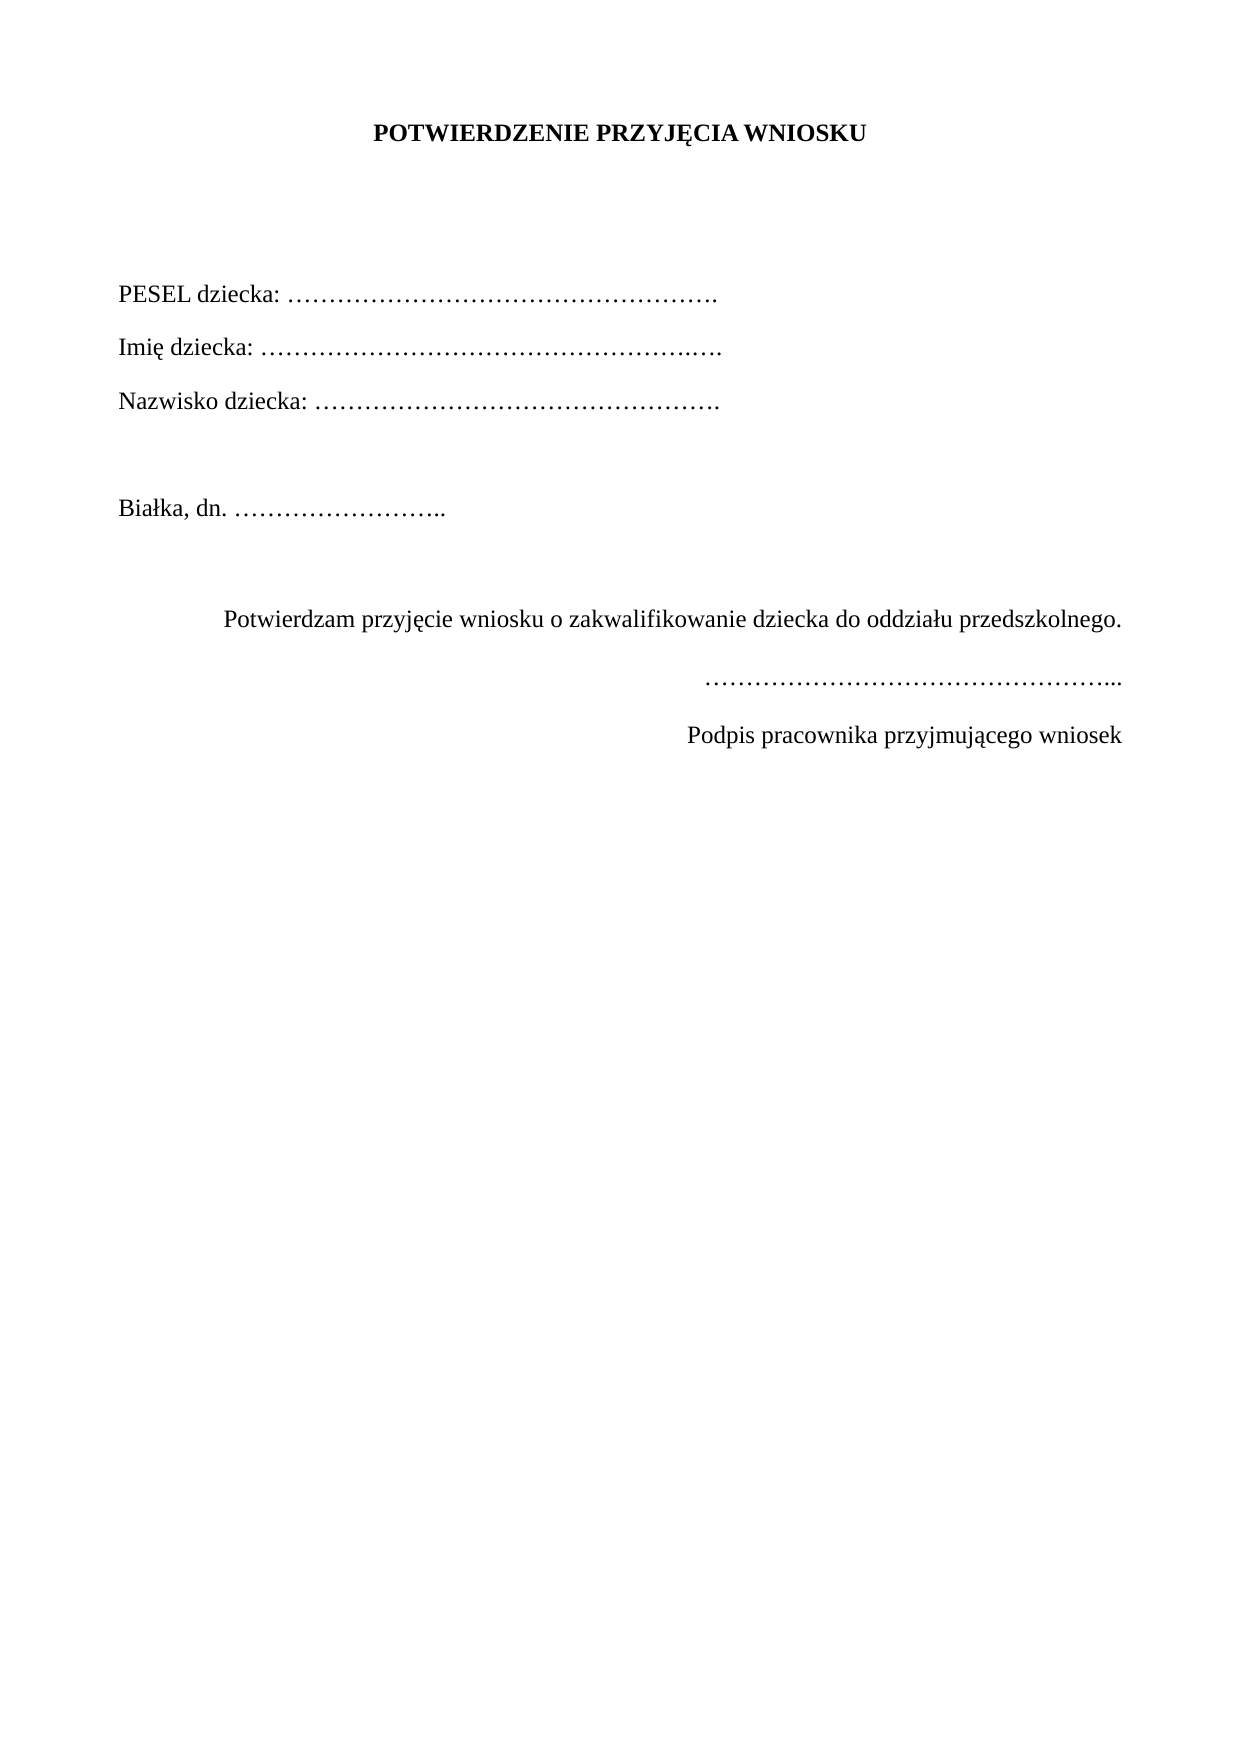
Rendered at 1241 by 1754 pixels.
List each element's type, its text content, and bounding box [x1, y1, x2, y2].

text PESEL dziecka: ……………………………………………. [118, 279, 1122, 307]
text POTWIERDZENIE PRZYJĘCIA WNIOSKU [118, 118, 1122, 147]
text Imię dziecka: …………………………………………….…. [118, 332, 1122, 361]
text Białka, dn. …………………….. [118, 493, 1122, 522]
text Nazwisko dziecka: …………………………………………. [118, 386, 1122, 414]
text Podpis pracownika przyjmującego wniosek [118, 720, 1122, 749]
text …………………………………………... [118, 662, 1122, 691]
text Potwierdzam przyjęcie wniosku o zakwalifikowanie dziecka do oddziału przedszkolnego. [118, 604, 1122, 633]
